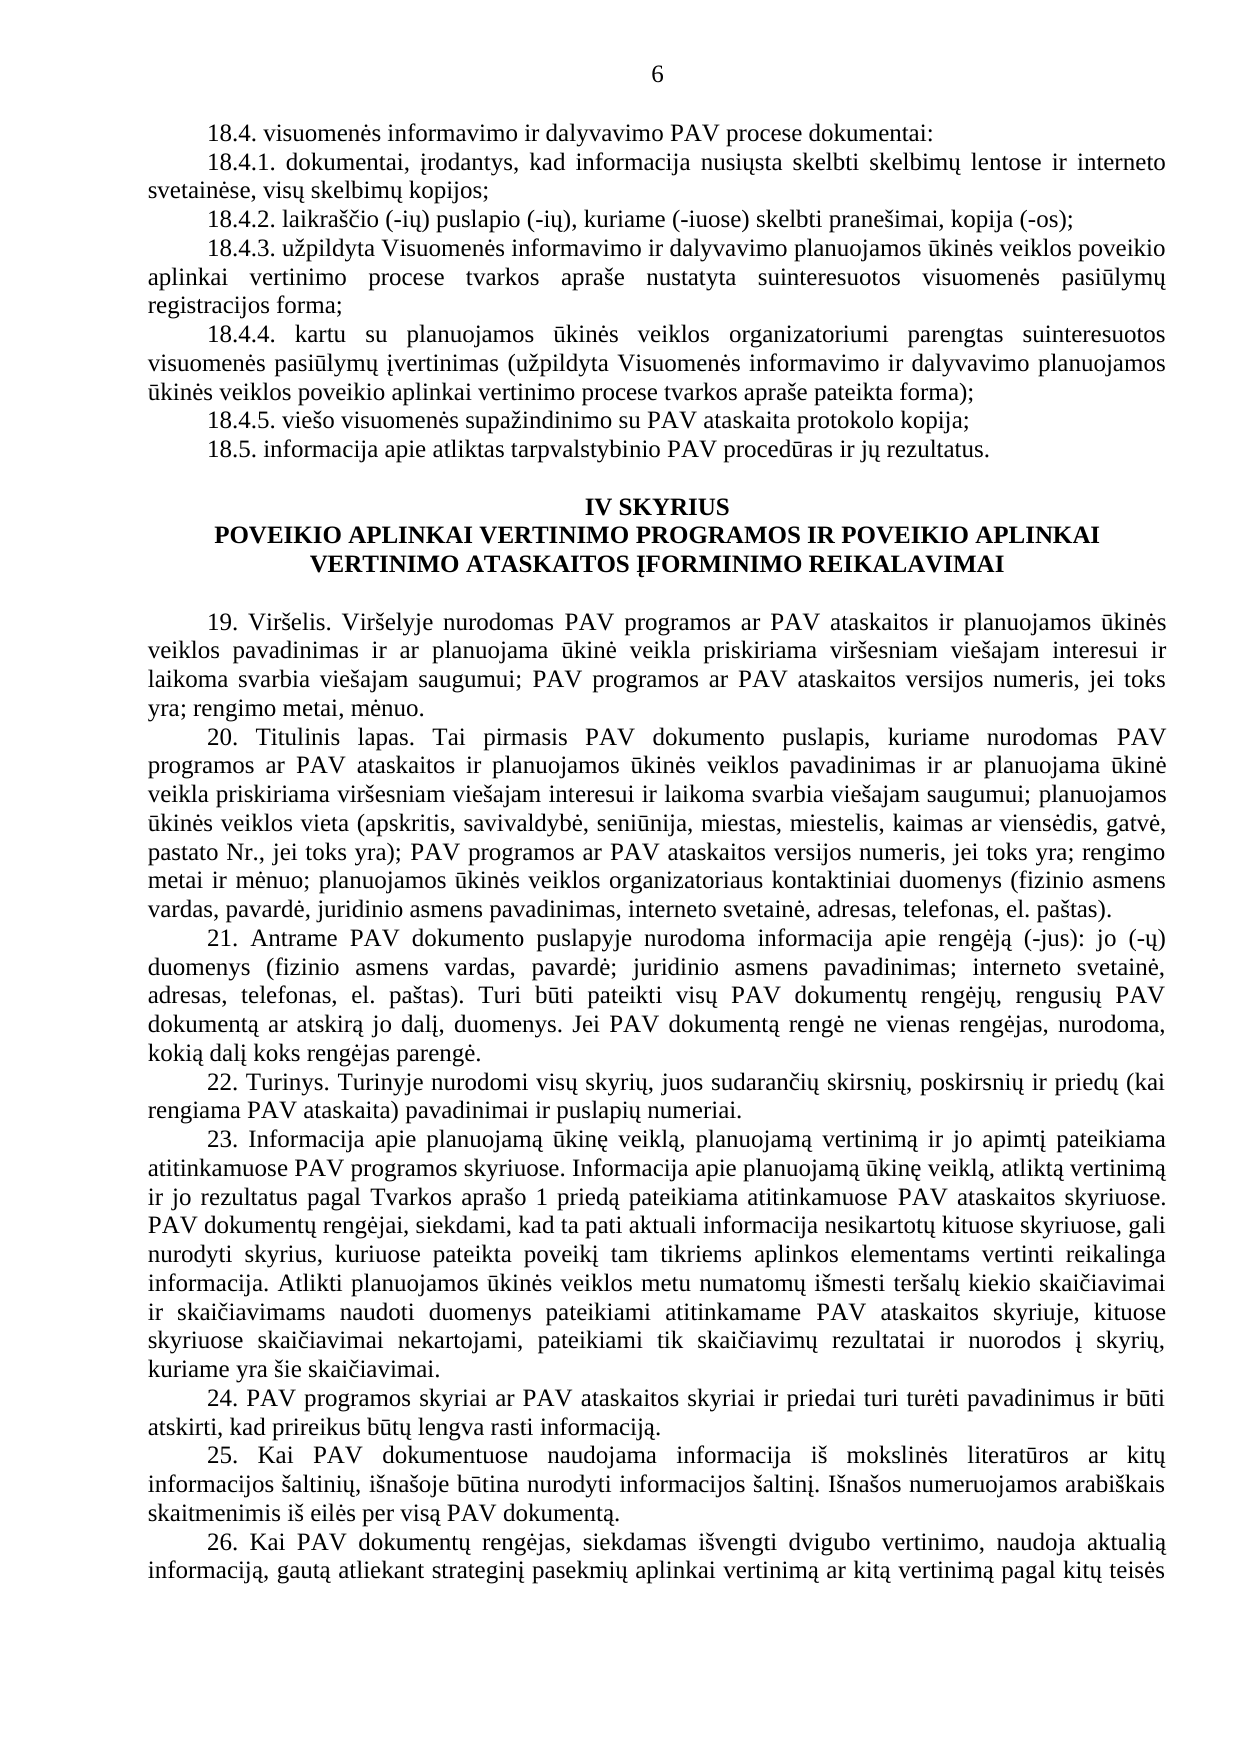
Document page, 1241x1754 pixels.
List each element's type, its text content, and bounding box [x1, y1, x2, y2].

text 22. Turinys. Turinyje nurodomi visų skyrių, juos sudarančių skirsnių, poskirsnių ir priedų (kai rengiama PAV ataskaita) pavadinimai ir puslapių numeriai. [148, 1067, 1167, 1124]
text 18.4. visuomenės informavimo ir dalyvavimo PAV procese dokumentai: [148, 118, 1167, 147]
text POVEIKIO APLINKAI VERTINIMO PROGRAMOS IR POVEIKIO APLINKAI VERTINIMO ATASKAITOS ĮFORMINIMO REIKALAVIMAI [148, 521, 1167, 578]
text 18.4.2. laikraščio (-ių) puslapio (-ių), kuriame (-iuose) skelbti pranešimai, kopija (-os); [148, 204, 1167, 233]
text 18.4.4. kartu su planuojamos ūkinės veiklos organizatoriumi parengtas suinteresuotos visuomenės pasiūlymų įvertinimas (užpildyta Visuomenės informavimo ir dalyvavimo planuojamos ūkinės veiklos poveikio aplinkai vertinimo procese tvarkos apraše pateikta forma); [148, 319, 1167, 406]
text 18.4.5. viešo visuomenės supažindinimo su PAV ataskaita protokolo kopija; [148, 406, 1167, 434]
text 21. Antrame PAV dokumento puslapyje nurodoma informacija apie rengėją (-jus): jo (-ų) duomenys (fizinio asmens vardas, pavardė; juridinio asmens pavadinimas; interneto svetainė, adresas, telefonas, el. paštas). Turi būti pateikti visų PAV dokumentų rengėjų, rengusių PAV dokumentą ar atskirą jo dalį, duomenys. Jei PAV dokumentą rengė ne vienas rengėjas, nurodoma, kokią dalį koks rengėjas parengė. [148, 923, 1167, 1067]
text 25. Kai PAV dokumentuose naudojama informacija iš mokslinės literatūros ar kitų informacijos šaltinių, išnašoje būtina nurodyti informacijos šaltinį. Išnašos numeruojamos arabiškais skaitmenimis iš eilės per visą PAV dokumentą. [148, 1441, 1167, 1527]
text 20. Titulinis lapas. Tai pirmasis PAV dokumento puslapis, kuriame nurodomas PAV programos ar PAV ataskaitos ir planuojamos ūkinės veiklos pavadinimas ir ar planuojama ūkinė veikla priskiriama viršesniam viešajam interesui ir laikoma svarbia viešajam saugumui; planuojamos ūkinės veiklos vieta (apskritis, savivaldybė, seniūnija, miestas, miestelis, kaimas ar viensėdis, gatvė, pastato Nr., jei toks yra); PAV programos ar PAV ataskaitos versijos numeris, jei toks yra; rengimo metai ir mėnuo; planuojamos ūkinės veiklos organizatoriaus kontaktiniai duomenys (fizinio asmens vardas, pavardė, juridinio asmens pavadinimas, interneto svetainė, adresas, telefonas, el. paštas). [148, 722, 1167, 923]
text 23. Informacija apie planuojamą ūkinę veiklą, planuojamą vertinimą ir jo apimtį pateikiama atitinkamuose PAV programos skyriuose. Informacija apie planuojamą ūkinę veiklą, atliktą vertinimą ir jo rezultatus pagal Tvarkos aprašo 1 priedą pateikiama atitinkamuose PAV ataskaitos skyriuose. PAV dokumentų rengėjai, siekdami, kad ta pati aktuali informacija nesikartotų kituose skyriuose, gali nurodyti skyrius, kuriuose pateikta poveikį tam tikriems aplinkos elementams vertinti reikalinga informacija. Atlikti planuojamos ūkinės veiklos metu numatomų išmesti teršalų kiekio skaičiavimai ir skaičiavimams naudoti duomenys pateikiami atitinkamame PAV ataskaitos skyriuje, kituose skyriuose skaičiavimai nekartojami, pateikiami tik skaičiavimų rezultatai ir nuorodos į skyrių, kuriame yra šie skaičiavimai. [148, 1124, 1167, 1383]
text 18.4.1. dokumentai, įrodantys, kad informacija nusiųsta skelbti skelbimų lentose ir interneto svetainėse, visų skelbimų kopijos; [148, 147, 1167, 204]
text IV SKYRIUS [148, 492, 1167, 521]
text 24. PAV programos skyriai ar PAV ataskaitos skyriai ir priedai turi turėti pavadinimus ir būti atskirti, kad prireikus būtų lengva rasti informaciją. [148, 1383, 1167, 1441]
text 18.4.3. užpildyta Visuomenės informavimo ir dalyvavimo planuojamos ūkinės veiklos poveikio aplinkai vertinimo procese tvarkos apraše nustatyta suinteresuotos visuomenės pasiūlymų registracijos forma; [148, 233, 1167, 319]
text 19. Viršelis. Viršelyje nurodomas PAV programos ar PAV ataskaitos ir planuojamos ūkinės veiklos pavadinimas ir ar planuojama ūkinė veikla priskiriama viršesniam viešajam interesui ir laikoma svarbia viešajam saugumui; PAV programos ar PAV ataskaitos versijos numeris, jei toks yra; rengimo metai, mėnuo. [148, 607, 1167, 722]
text 18.5. informacija apie atliktas tarpvalstybinio PAV procedūras ir jų rezultatus. [148, 434, 1167, 463]
text 26. Kai PAV dokumentų rengėjas, siekdamas išvengti dvigubo vertinimo, naudoja aktualią informaciją, gautą atliekant strateginį pasekmių aplinkai vertinimą ar kitą vertinimą pagal kitų teisės [148, 1527, 1167, 1584]
